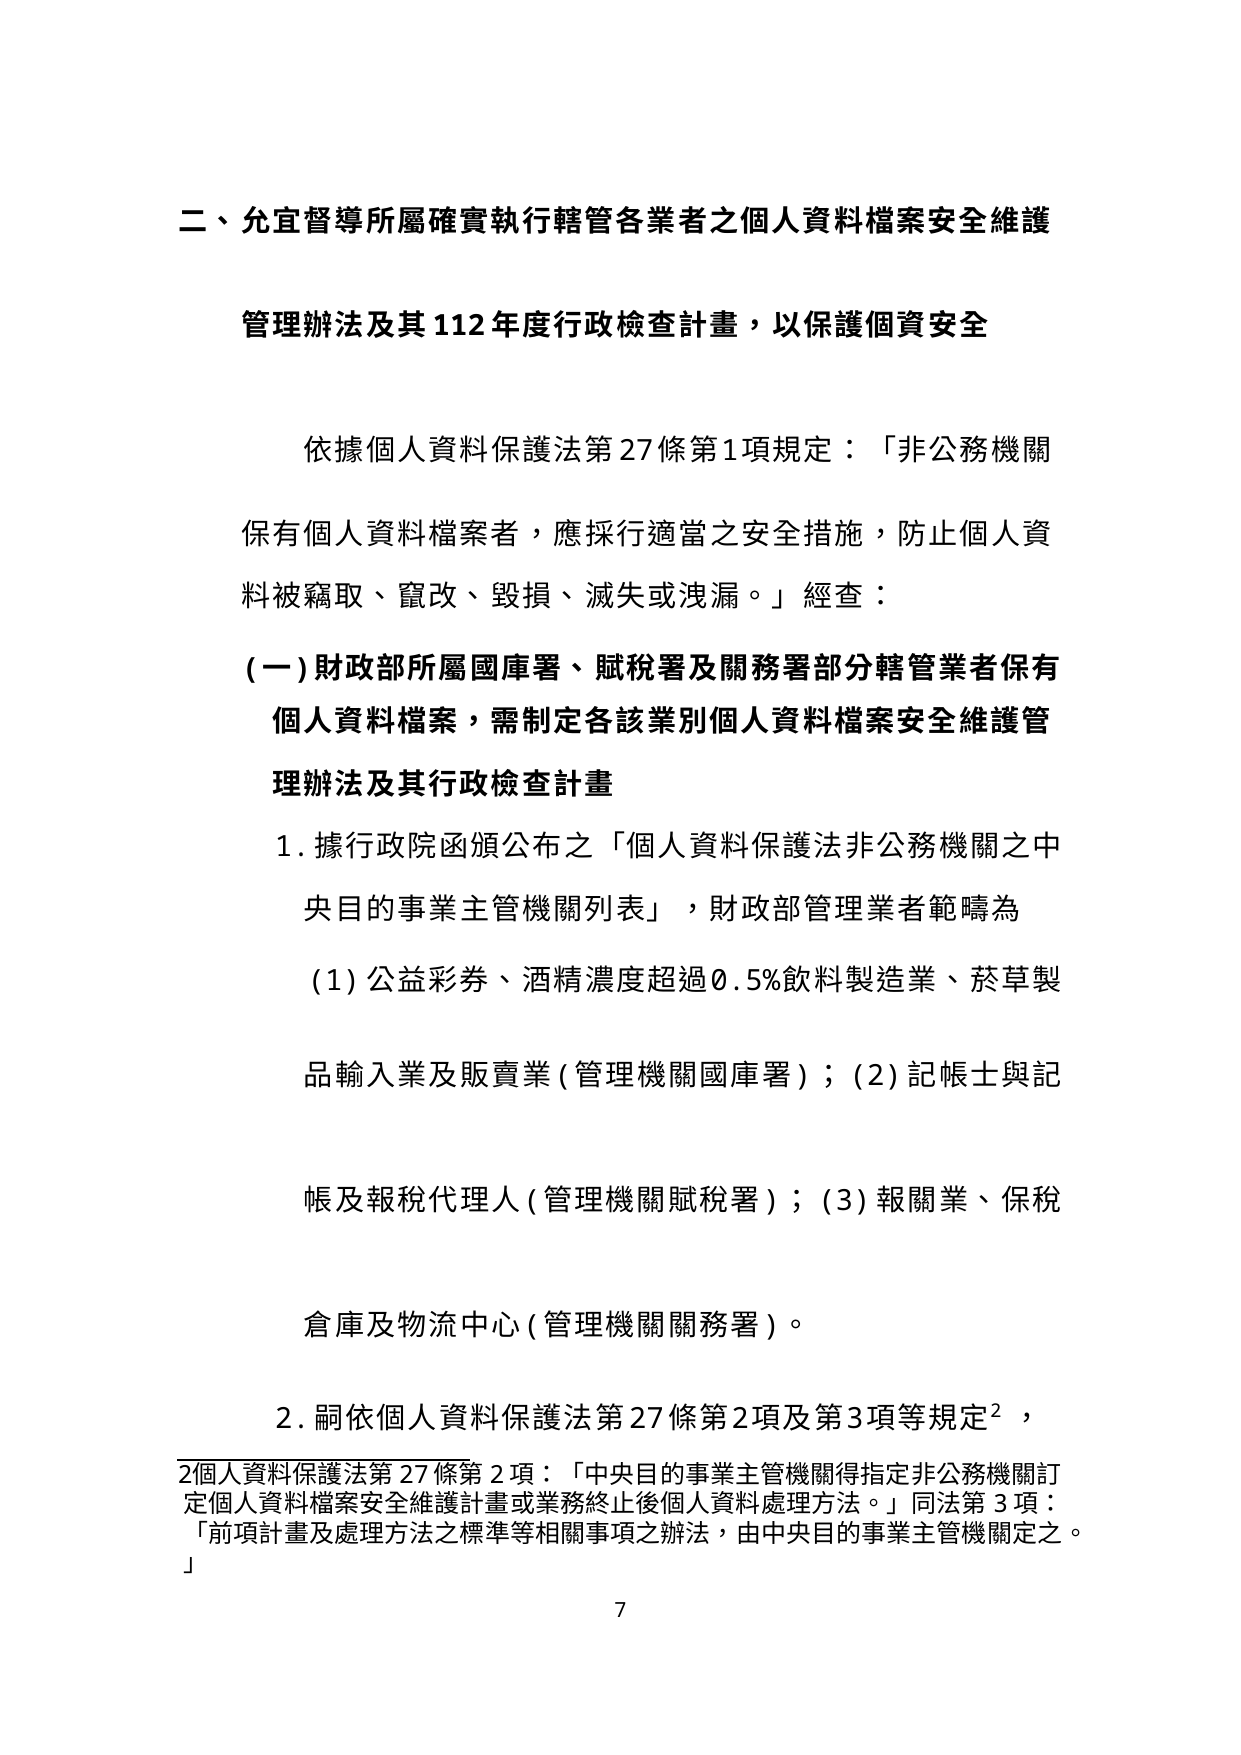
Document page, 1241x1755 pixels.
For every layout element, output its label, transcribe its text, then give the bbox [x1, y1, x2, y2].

text 2.嗣依個人資料保護法第27條第2項及第3項等規定，國庫署、賦稅署及關務署等機關業已分別訂定公益彩券發行機構、菸酒事業、記帳士與記帳及報稅代理人、報關業、保稅倉庫及物流中心等之個人資料檔案安全維護管理辦法及其112年度行政檢查計畫。 [266, 1365, 1063, 1427]
text 二、允宜督導所屬確實執行轄管各業者之個人資料檔案安全維護管理辦法及其112年度行政檢查計畫，以保護個資安全 [177, 177, 1063, 365]
text (一)財政部所屬國庫署、賦稅署及關務署部分轄管業者保有個人資料檔案，需制定各該業別個人資料檔案安全維護管理辦法及其行政檢查計畫 [236, 615, 1063, 802]
text 依據個人資料保護法第27條第1項規定：「非公務機關保有個人資料檔案者，應採行適當之安全措施，防止個人資料被竊取、竄改、毀損、滅失或洩漏。」經查： [236, 365, 1063, 615]
text 個人資料保護法第27條第2項：「中央目的事業主管機關得指定非公務機關訂定個人資料檔案安全維護計畫或業務終止後個人資料處理方法。」同法第3項：「前項計畫及處理方法之標準等相關事項之辦法，由中央目的事業主管機關定之。」 [177, 1460, 1063, 1577]
text 1.據行政院函頒公布之「個人資料保護法非公務機關之中央目的事業主管機關列表」，財政部管理業者範疇為(1)公益彩券、酒精濃度超過0.5%飲料製造業、菸草製品輸入業及販賣業(管理機關國庫署)；(2)記帳士與記帳及報稅代理人(管理機關賦稅署)；(3)報關業、保稅倉庫及物流中心(管理機關關務署)。 [266, 802, 1063, 1365]
